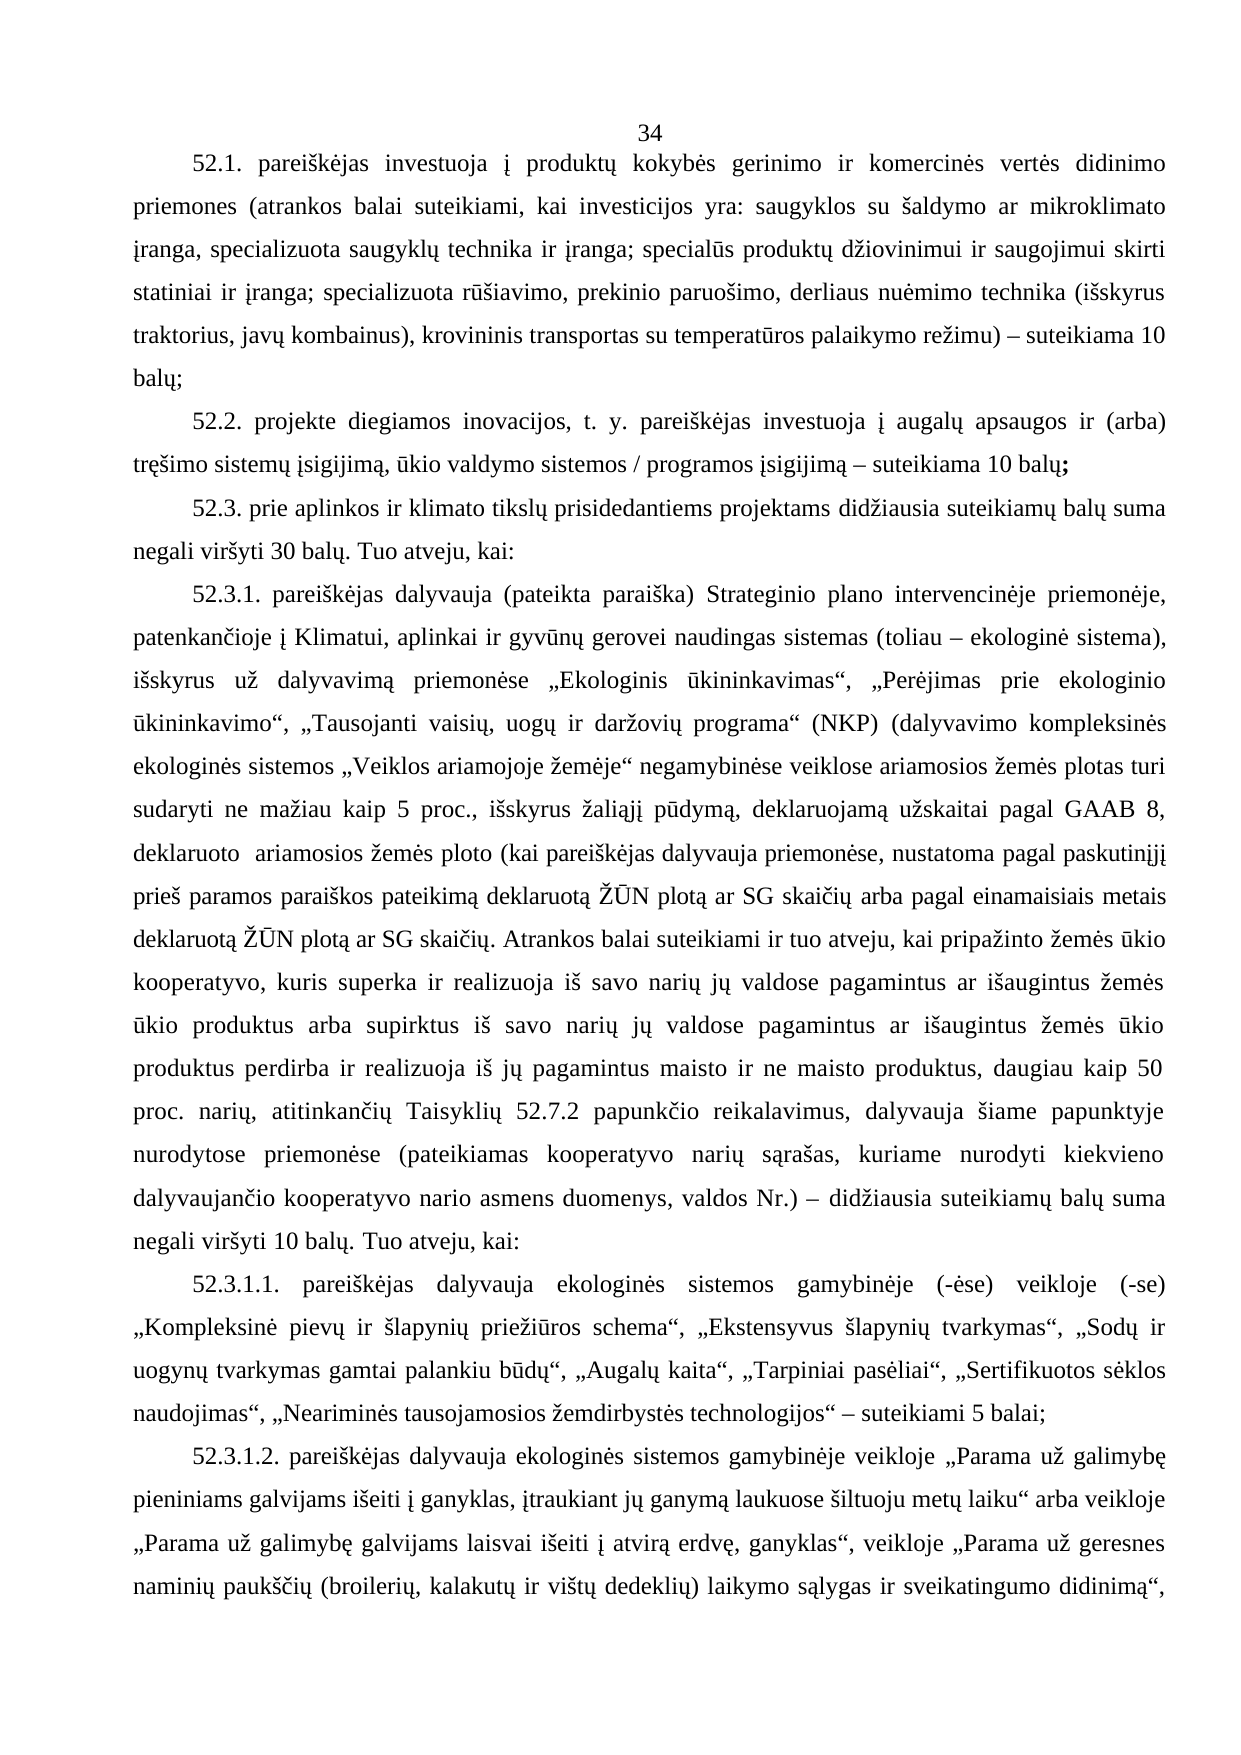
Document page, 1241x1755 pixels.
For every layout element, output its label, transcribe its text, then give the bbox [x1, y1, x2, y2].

text 52.3.1.1. pareiškėjas dalyvauja ekologinės sistemos gamybinėje (-ėse) veikloje (-se) „Kompleksinė pievų ir šlapynių priežiūros schema“, „Ekstensyvus šlapynių tvarkymas“, „Sodų ir uogynų tvarkymas gamtai palankiu būdų“, „Augalų kaita“, „Tarpiniai pasėliai“, „Sertifikuotos sėklos naudojimas“, „Neariminės tausojamosios žemdirbystės technologijos“ – suteikiami 5 balai; [133, 1269, 1166, 1427]
text 52.3. prie aplinkos ir klimato tikslų prisidedantiems projektams didžiausia suteikiamų balų suma negali viršyti 30 balų. Tuo atveju, kai: [133, 493, 1166, 564]
text 52.3.1. pareiškėjas dalyvauja (pateikta paraiška) Strateginio plano intervencinėje priemonėje, patenkančioje į Klimatui, aplinkai ir gyvūnų gerovei naudingas sistemas (toliau – ekologinė sistema), išskyrus už dalyvavimą priemonėse „Ekologinis ūkininkavimas“, „Perėjimas prie ekologinio ūkininkavimo“, „Tausojanti vaisių, uogų ir daržovių programa“ (NKP) (dalyvavimo kompleksinės ekologinės sistemos „Veiklos ariamojoje žemėje“ negamybinėse veiklose ariamosios žemės plotas turi sudaryti ne mažiau kaip 5 proc., išskyrus žaliąjį pūdymą, deklaruojamą užskaitai pagal GAAB 8, deklaruoto ariamosios žemės ploto (kai pareiškėjas dalyvauja priemonėse, nustatoma pagal paskutinįjį prieš paramos paraiškos pateikimą deklaruotą ŽŪN plotą ar SG skaičių arba pagal einamaisiais metais deklaruotą ŽŪN plotą ar SG skaičių. Atrankos balai suteikiami ir tuo atveju, kai pripažinto žemės ūkio kooperatyvo, kuris superka ir realizuoja iš savo narių jų valdose pagamintus ar išaugintus žemės ūkio produktus arba supirktus iš savo narių jų valdose pagamintus ar išaugintus žemės ūkio produktus perdirba ir realizuoja iš jų pagamintus maisto ir ne maisto produktus, daugiau kaip 50 proc. narių, atitinkančių Taisyklių 52.7.2 papunkčio reikalavimus, dalyvauja šiame papunktyje nurodytose priemonėse (pateikiamas kooperatyvo narių sąrašas, kuriame nurodyti kiekvieno dalyvaujančio kooperatyvo nario asmens duomenys, valdos Nr.) – didžiausia suteikiamų balų suma negali viršyti 10 balų. Tuo atveju, kai: [133, 579, 1166, 1254]
text 52.3.1.2. pareiškėjas dalyvauja ekologinės sistemos gamybinėje veikloje „Parama už galimybę pieniniams galvijams išeiti į ganyklas, įtraukiant jų ganymą laukuose šiltuoju metų laiku“ arba veikloje „Parama už galimybę galvijams laisvai išeiti į atvirą erdvę, ganyklas“, veikloje „Parama už geresnes naminių paukščių (broilerių, kalakutų ir vištų dedeklių) laikymo sąlygas ir sveikatingumo didinimą“, [133, 1441, 1166, 1599]
text 52.1. pareiškėjas investuoja į produktų kokybės gerinimo ir komercinės vertės didinimo priemones (atrankos balai suteikiami, kai investicijos yra: saugyklos su šaldymo ar mikroklimato įranga, specializuota saugyklų technika ir įranga; specialūs produktų džiovinimui ir saugojimui skirti statiniai ir įranga; specializuota rūšiavimo, prekinio paruošimo, derliaus nuėmimo technika (išskyrus traktorius, javų kombainus), krovininis transportas su temperatūros palaikymo režimu) – suteikiama 10 balų; [133, 148, 1166, 392]
text 52.2. projekte diegiamos inovacijos, t. y. pareiškėjas investuoja į augalų apsaugos ir (arba) tręšimo sistemų įsigijimą, ūkio valdymo sistemos / programos įsigijimą – suteikiama 10 balų; [133, 406, 1166, 478]
